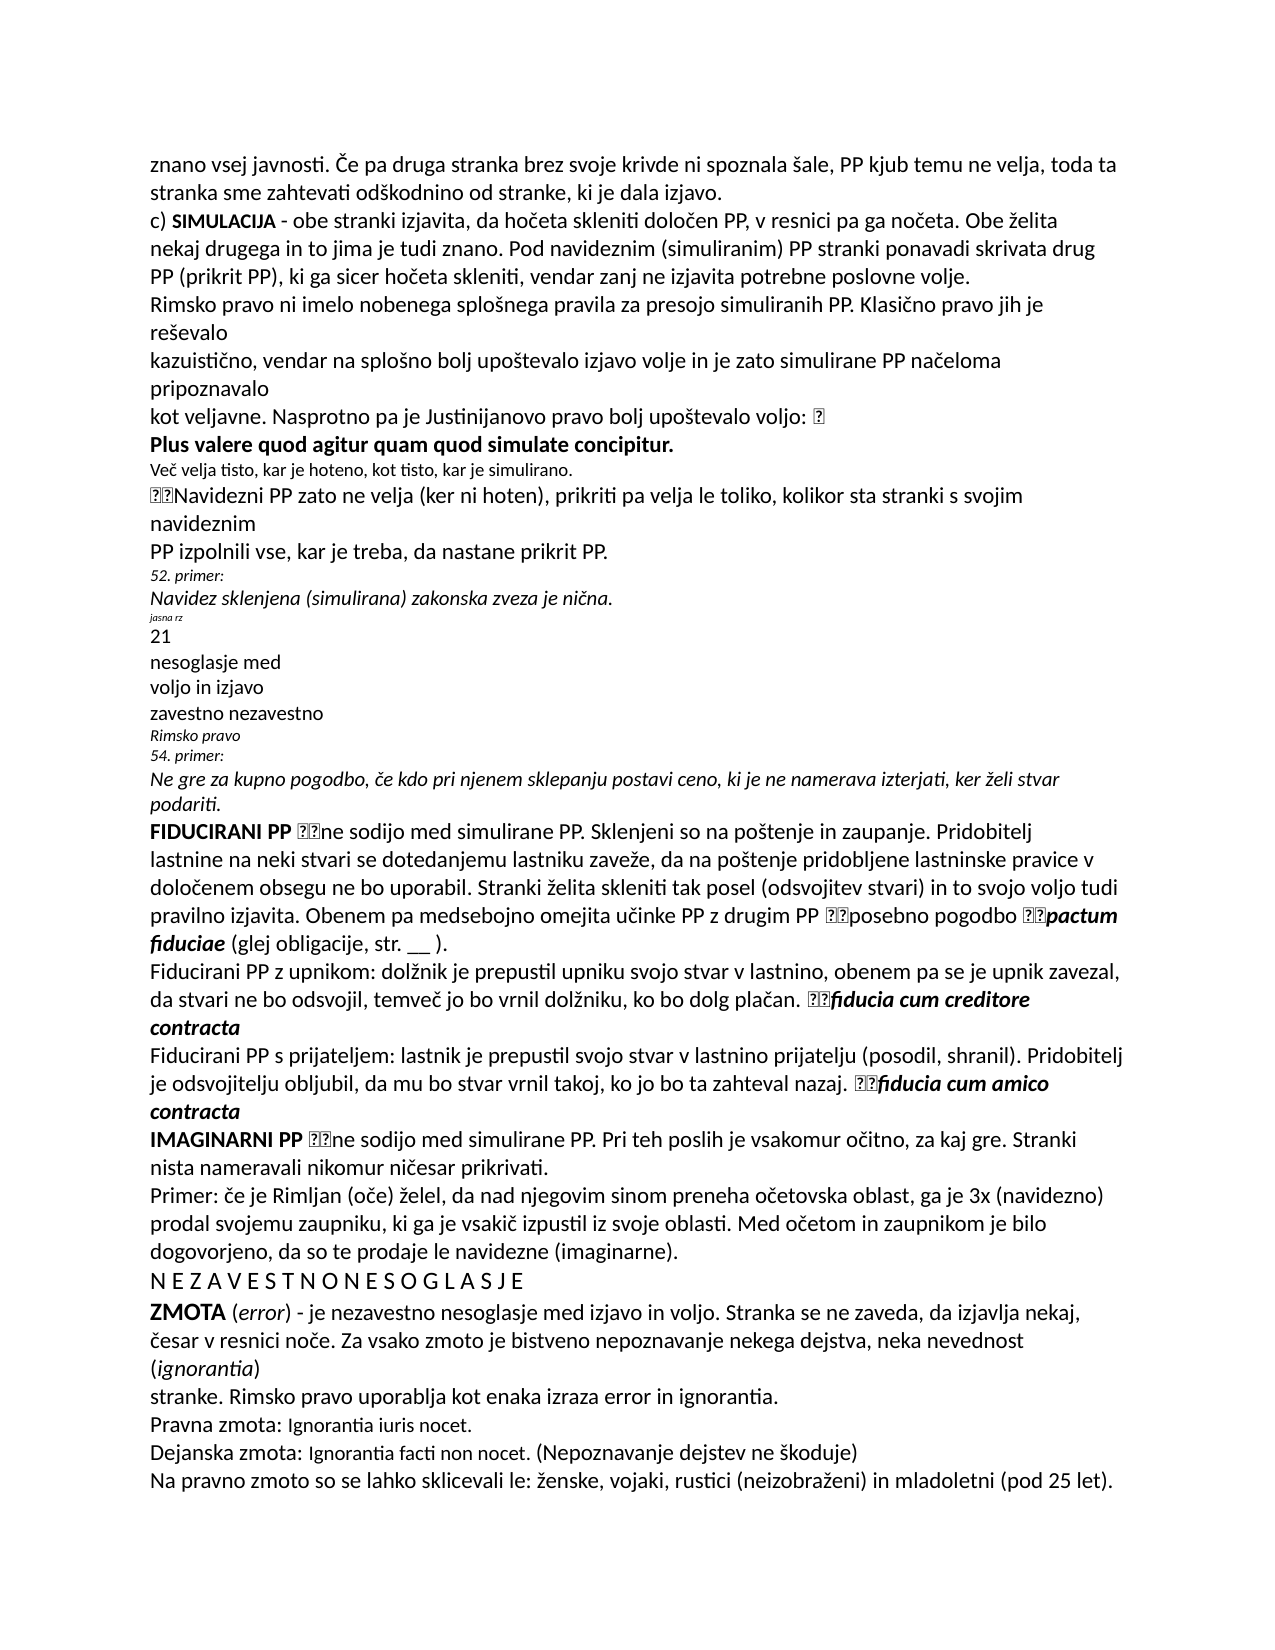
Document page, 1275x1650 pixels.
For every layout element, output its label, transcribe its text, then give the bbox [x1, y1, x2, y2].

text znano vsej javnosti. Če pa druga stranka brez svoje krivde ni spoznala šale, PP kjub temu ne velja, toda ta [150, 150, 1125, 178]
text 52. primer: [150, 565, 1125, 586]
text ZMOTA (error) - je nezavestno nesoglasje med izjavo in voljo. Stranka se ne zaveda, da izjavlja nekaj, [150, 1296, 1125, 1326]
text stranke. Rimsko pravo uporablja kot enaka izraza error in ignorantia. [150, 1382, 1125, 1410]
text Fiducirani PP s prijateljem: lastnik je prepustil svojo stvar v lastnino prijatelju (posodil, shranil). Pridobitelj [150, 1041, 1125, 1069]
text Plus valere quod agitur quam quod simulate concipitur. [150, 430, 1125, 458]
text prodal svojemu zaupniku, ki ga je vsakič izpustil iz svoje oblasti. Med očetom in zaupnikom je bilo [150, 1209, 1125, 1237]
text voljo in izjavo [150, 674, 1125, 700]
text nekaj drugega in to jima je tudi znano. Pod navideznim (simuliranim) PP stranki ponavadi skrivata drug [150, 234, 1125, 262]
text jasna rz [150, 611, 1125, 624]
text Pravna zmota: Ignorantia iuris nocet. [150, 1410, 1125, 1438]
text določenem obsegu ne bo uporabil. Stranki želita skleniti tak posel (odsvojitev stvari) in to svojo voljo tudi [150, 873, 1125, 901]
text N E Z A V E S T N O N E S O G L A S J E [150, 1265, 1125, 1296]
text pravilno izjavita. Obenem pa medsebojno omejita učinke PP z drugim PP posebno pogodbo pactum [150, 901, 1125, 929]
text Na pravno zmoto so se lahko sklicevali le: ženske, vojaki, rustici (neizobraženi) in mladoletni (pod 25 let). [150, 1466, 1125, 1494]
text Dejanska zmota: Ignorantia facti non nocet. (Nepoznavanje dejstev ne škoduje) [150, 1438, 1125, 1466]
text Navidezni PP zato ne velja (ker ni hoten), prikriti pa velja le toliko, kolikor sta stranki s svojim navideznim [150, 481, 1125, 537]
text Ne gre za kupno pogodbo, če kdo pri njenem sklepanju postavi ceno, ki je ne namerava izterjati, ker želi stvar podariti. [150, 766, 1125, 817]
text kot veljavne. Nasprotno pa je Justinijanovo pravo bolj upoštevalo voljo:  [150, 402, 1125, 430]
text Več velja tisto, kar je hoteno, kot tisto, kar je simulirano. [150, 458, 1125, 481]
text dogovorjeno, da so te prodaje le navidezne (imaginarne). [150, 1237, 1125, 1265]
text nista nameravali nikomur ničesar prikrivati. [150, 1153, 1125, 1181]
text PP (prikrit PP), ki ga sicer hočeta skleniti, vendar zanj ne izjavita potrebne poslovne volje. [150, 262, 1125, 290]
text Rimsko pravo ni imelo nobenega splošnega pravila za presojo simuliranih PP. Klasično pravo jih je reševalo [150, 290, 1125, 346]
text zavestno nezavestno [150, 700, 1125, 725]
text contracta [150, 1097, 1125, 1125]
text česar v resnici noče. Za vsako zmoto je bistveno nepoznavanje nekega dejstva, neka nevednost (ignorantia) [150, 1326, 1125, 1382]
text da stvari ne bo odsvojil, temveč jo bo vrnil dolžniku, ko bo dolg plačan. fiducia cum creditore contracta [150, 985, 1125, 1041]
text Rimsko pravo [150, 725, 1125, 746]
text c) SIMULACIJA - obe stranki izjavita, da hočeta skleniti določen PP, v resnici pa ga nočeta. Obe želita [150, 206, 1125, 234]
text Primer: če je Rimljan (oče) želel, da nad njegovim sinom preneha očetovska oblast, ga je 3x (navidezno) [150, 1181, 1125, 1209]
text kazuistično, vendar na splošno bolj upoštevalo izjavo volje in je zato simulirane PP načeloma pripoznavalo [150, 346, 1125, 402]
text PP izpolnili vse, kar je treba, da nastane prikrit PP. [150, 537, 1125, 565]
text fiduciae (glej obligacije, str. __ ). [150, 929, 1125, 957]
text je odsvojitelju obljubil, da mu bo stvar vrnil takoj, ko jo bo ta zahteval nazaj. fiducia cum amico [150, 1069, 1125, 1097]
text 21 [150, 624, 1125, 649]
text nesoglasje med [150, 649, 1125, 674]
text lastnine na neki stvari se dotedanjemu lastniku zaveže, da na poštenje pridobljene lastninske pravice v [150, 845, 1125, 873]
text 54. primer: [150, 746, 1125, 766]
text Fiducirani PP z upnikom: dolžnik je prepustil upniku svojo stvar v lastnino, obenem pa se je upnik zavezal, [150, 957, 1125, 985]
text Navidez sklenjena (simulirana) zakonska zveza je nična. [150, 586, 1125, 611]
text stranka sme zahtevati odškodnino od stranke, ki je dala izjavo. [150, 178, 1125, 206]
text IMAGINARNI PP ne sodijo med simulirane PP. Pri teh poslih je vsakomur očitno, za kaj gre. Stranki [150, 1125, 1125, 1153]
text FIDUCIRANI PP ne sodijo med simulirane PP. Sklenjeni so na poštenje in zaupanje. Pridobitelj [150, 817, 1125, 845]
